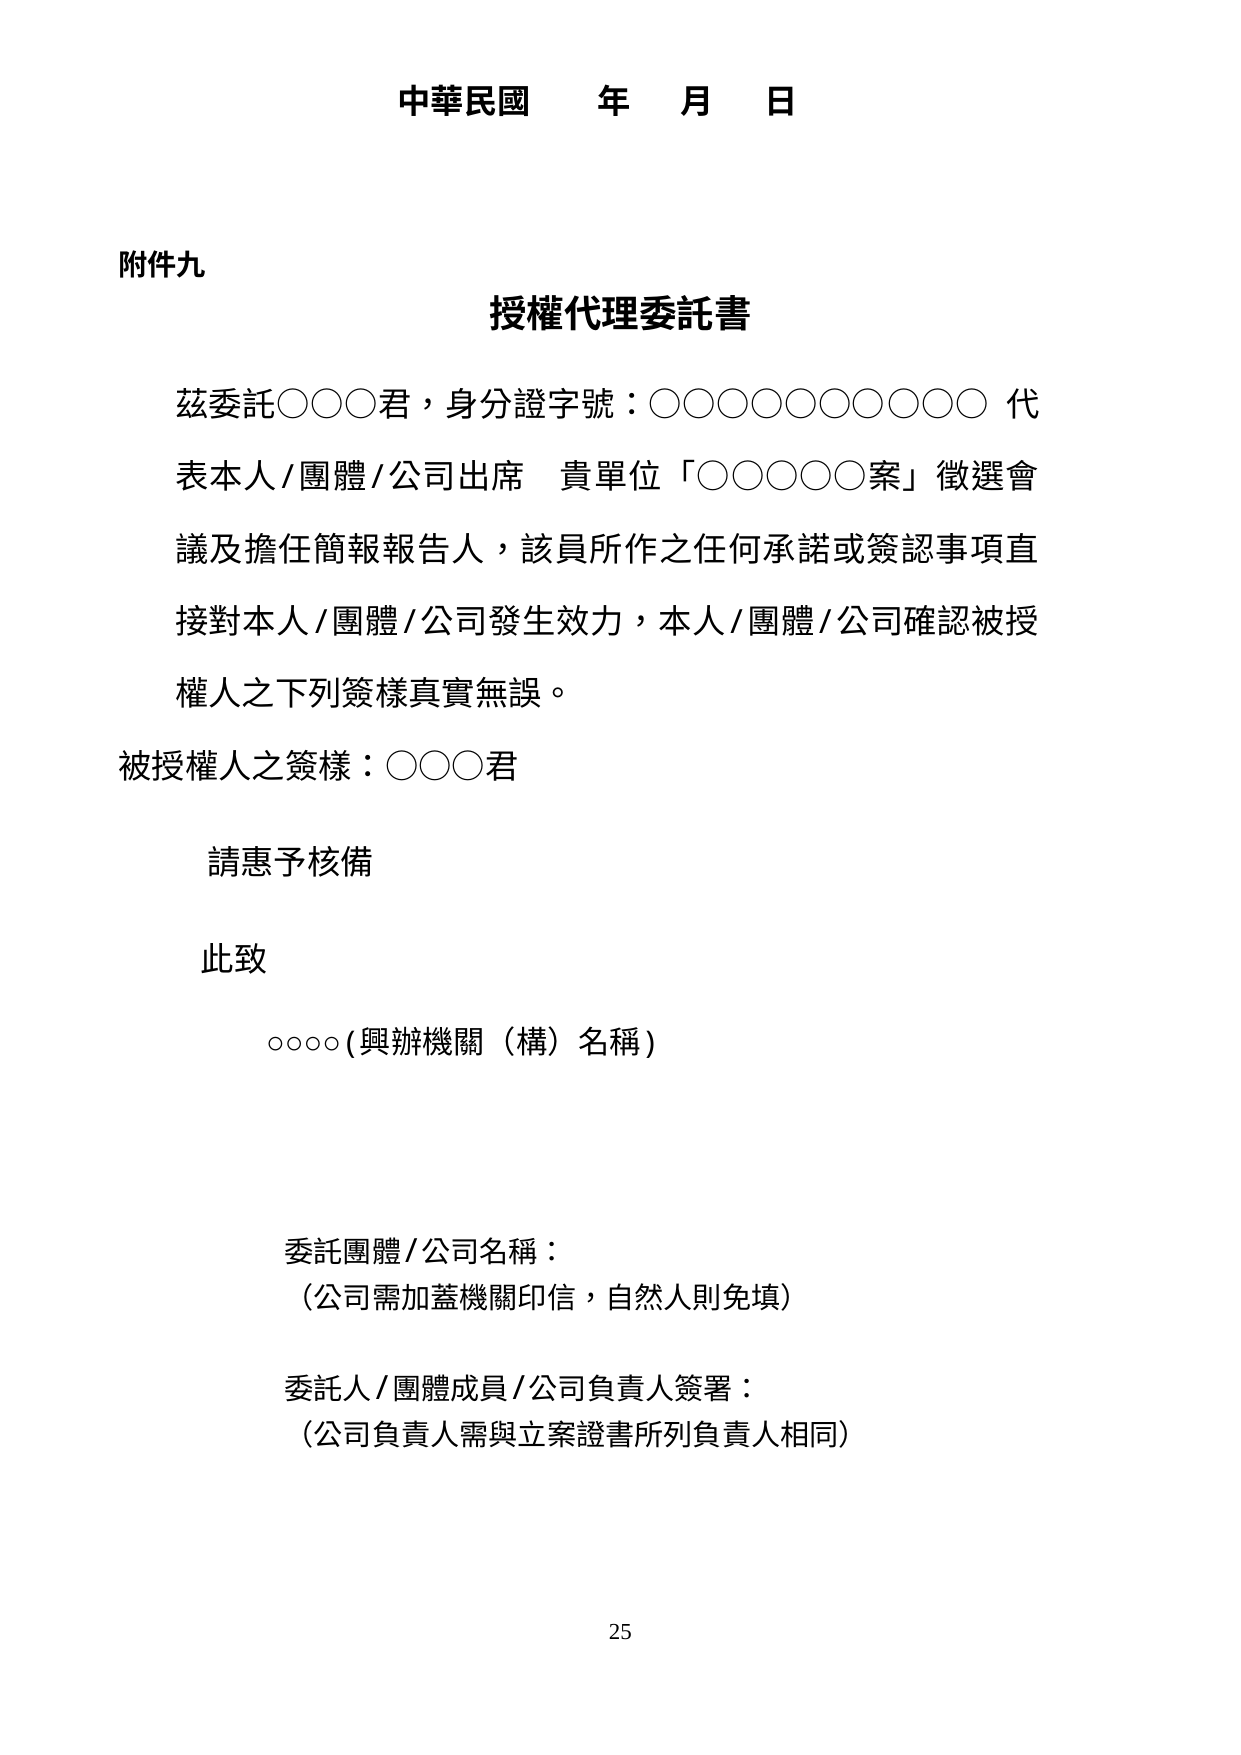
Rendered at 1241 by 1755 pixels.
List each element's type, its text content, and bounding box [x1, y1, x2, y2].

text （公司負責人需與立案證書所列負責人相同） [284, 1409, 1122, 1455]
text 請惠予核備 [118, 836, 1122, 884]
text ○○○○(興辦機關（構）名稱) [266, 1017, 1122, 1062]
text 被授權人之簽樣：○○○君 [118, 739, 1122, 788]
text 此致 [201, 932, 1122, 981]
text 附件九 [118, 241, 1122, 284]
text 茲委託○○○君，身分證字號：○○○○○○○○○○ 代表本人/團體/公司出席 貴單位「○○○○○案」徵選會議及擔任簡報報告人，該員所作之任何承諾或簽認事項直接對本人/團體/公司發生效力，本人/團體/公司確認被授權人之下列簽樣真實無誤。 [175, 377, 1040, 715]
text 委託人/團體成員/公司負責人簽署： [284, 1363, 1122, 1409]
text 授權代理委託書 [118, 284, 1122, 338]
text （公司需加蓋機關印信，自然人則免填） [284, 1271, 1122, 1317]
text 中華民國 年 月 日 [170, 75, 1025, 123]
text 委託團體/公司名稱： [284, 1226, 1122, 1271]
